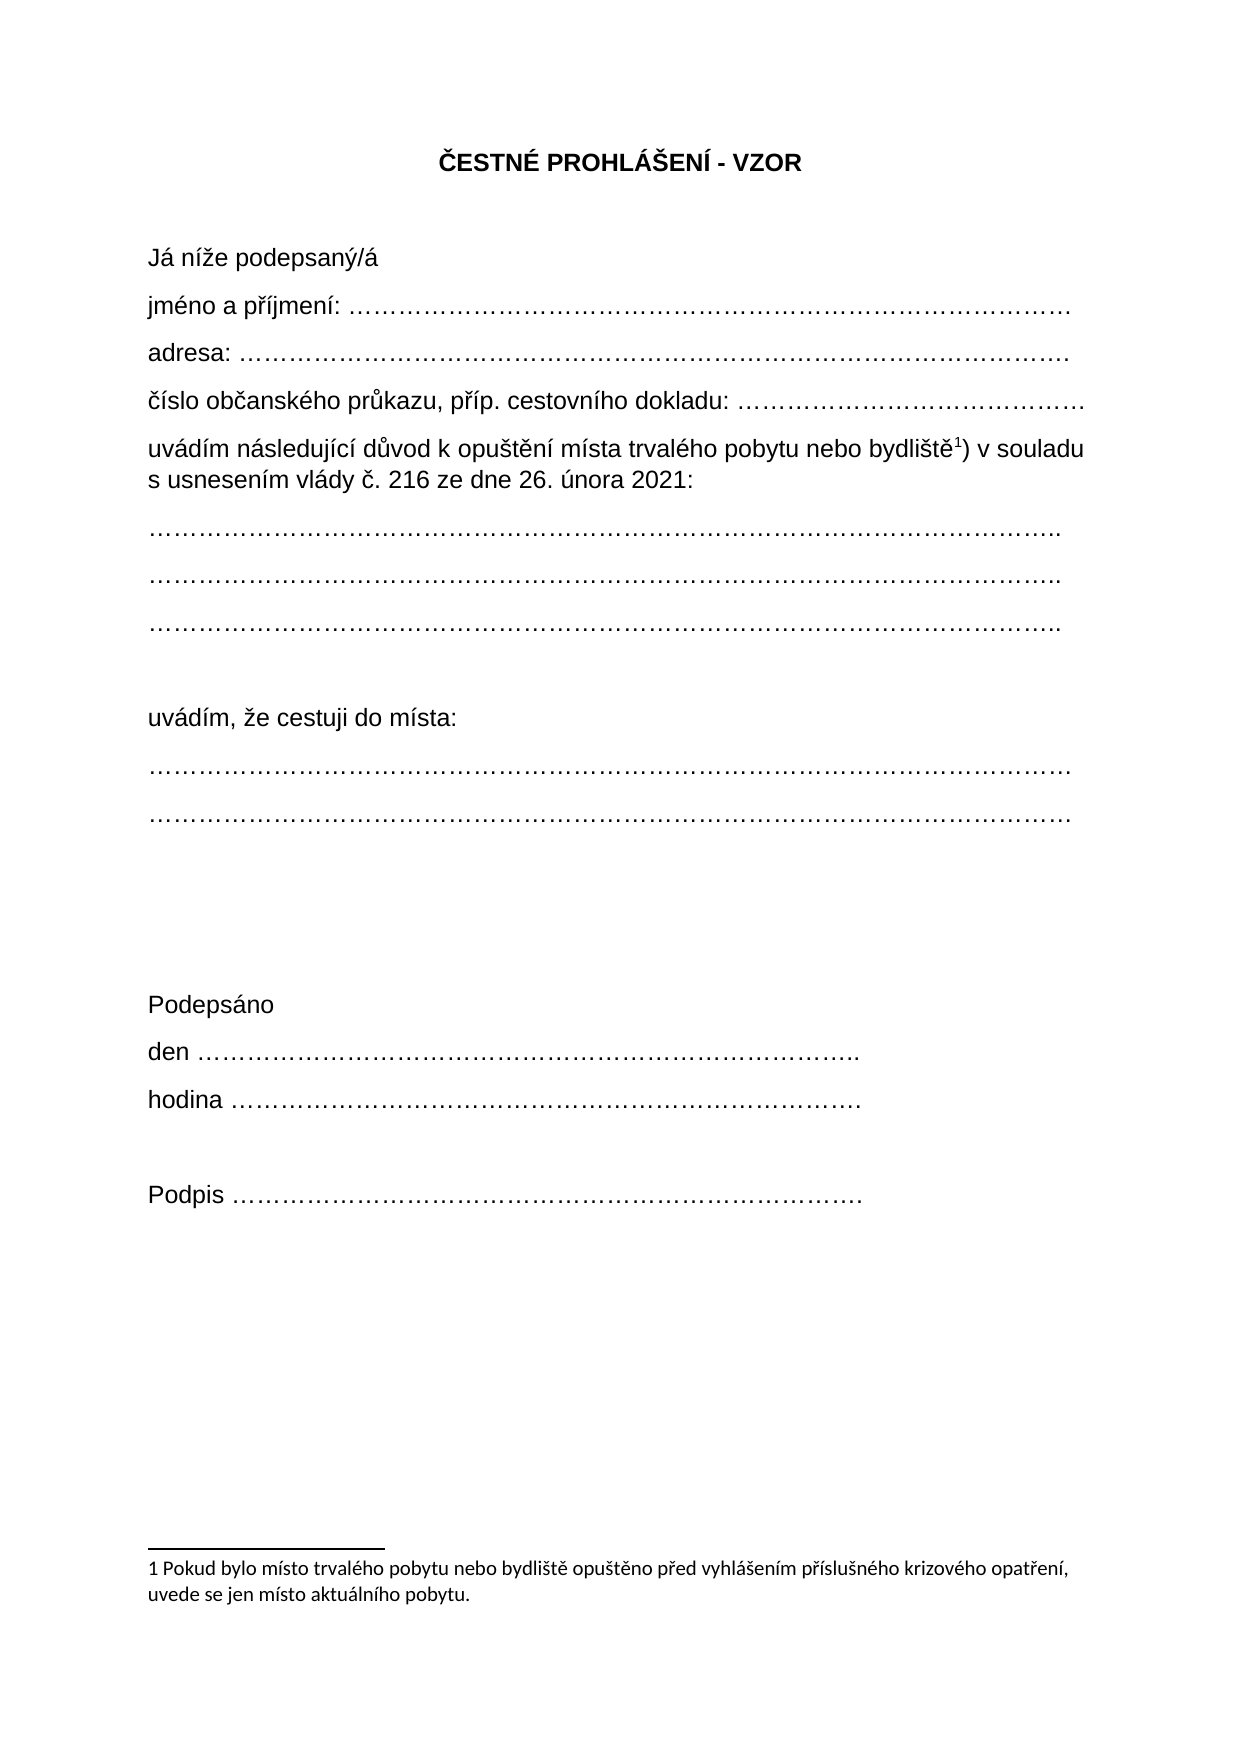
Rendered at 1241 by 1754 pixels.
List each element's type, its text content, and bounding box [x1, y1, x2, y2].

text uvádím, že cestuji do místa: [148, 703, 1093, 732]
text ……………………………………………………………………………………………….. [148, 560, 1093, 589]
text ………………………………………………………………………………………………… [148, 799, 1093, 828]
text Já níže podepsaný/á [148, 243, 1093, 272]
text číslo občanského průkazu, příp. cestovního dokladu: …………………………………… [148, 386, 1093, 415]
text Podepsáno [148, 990, 1093, 1018]
text den …………………………………………………………………….. [148, 1037, 1093, 1066]
text hodina …………………………………………………………………. [148, 1085, 1093, 1114]
text Podpis …………………………………………………………………. [148, 1181, 1093, 1209]
text ČESTNÉ PROHLÁŠENÍ - VZOR [148, 148, 1093, 176]
text jméno a příjmení: …………………………………………………………………………… [148, 291, 1093, 319]
text ……………………………………………………………………………………………….. [148, 513, 1093, 541]
text ………………………………………………………………………………………………… [148, 751, 1093, 780]
text ……………………………………………………………………………………………….. [148, 608, 1093, 637]
text adresa: ………………………………………………………………………………………. [148, 338, 1093, 367]
text Pokud bylo místo trvalého pobytu nebo bydliště opuštěno před vyhlášením příslušného krizového opatření, uvede se jen místo aktuálního pobytu. [148, 1556, 1093, 1606]
text uvádím následující důvod k opuštění místa trvalého pobytu nebo bydliště) v souladu s usnesením vlády č. 216 ze dne 26. února 2021: [148, 434, 1093, 494]
